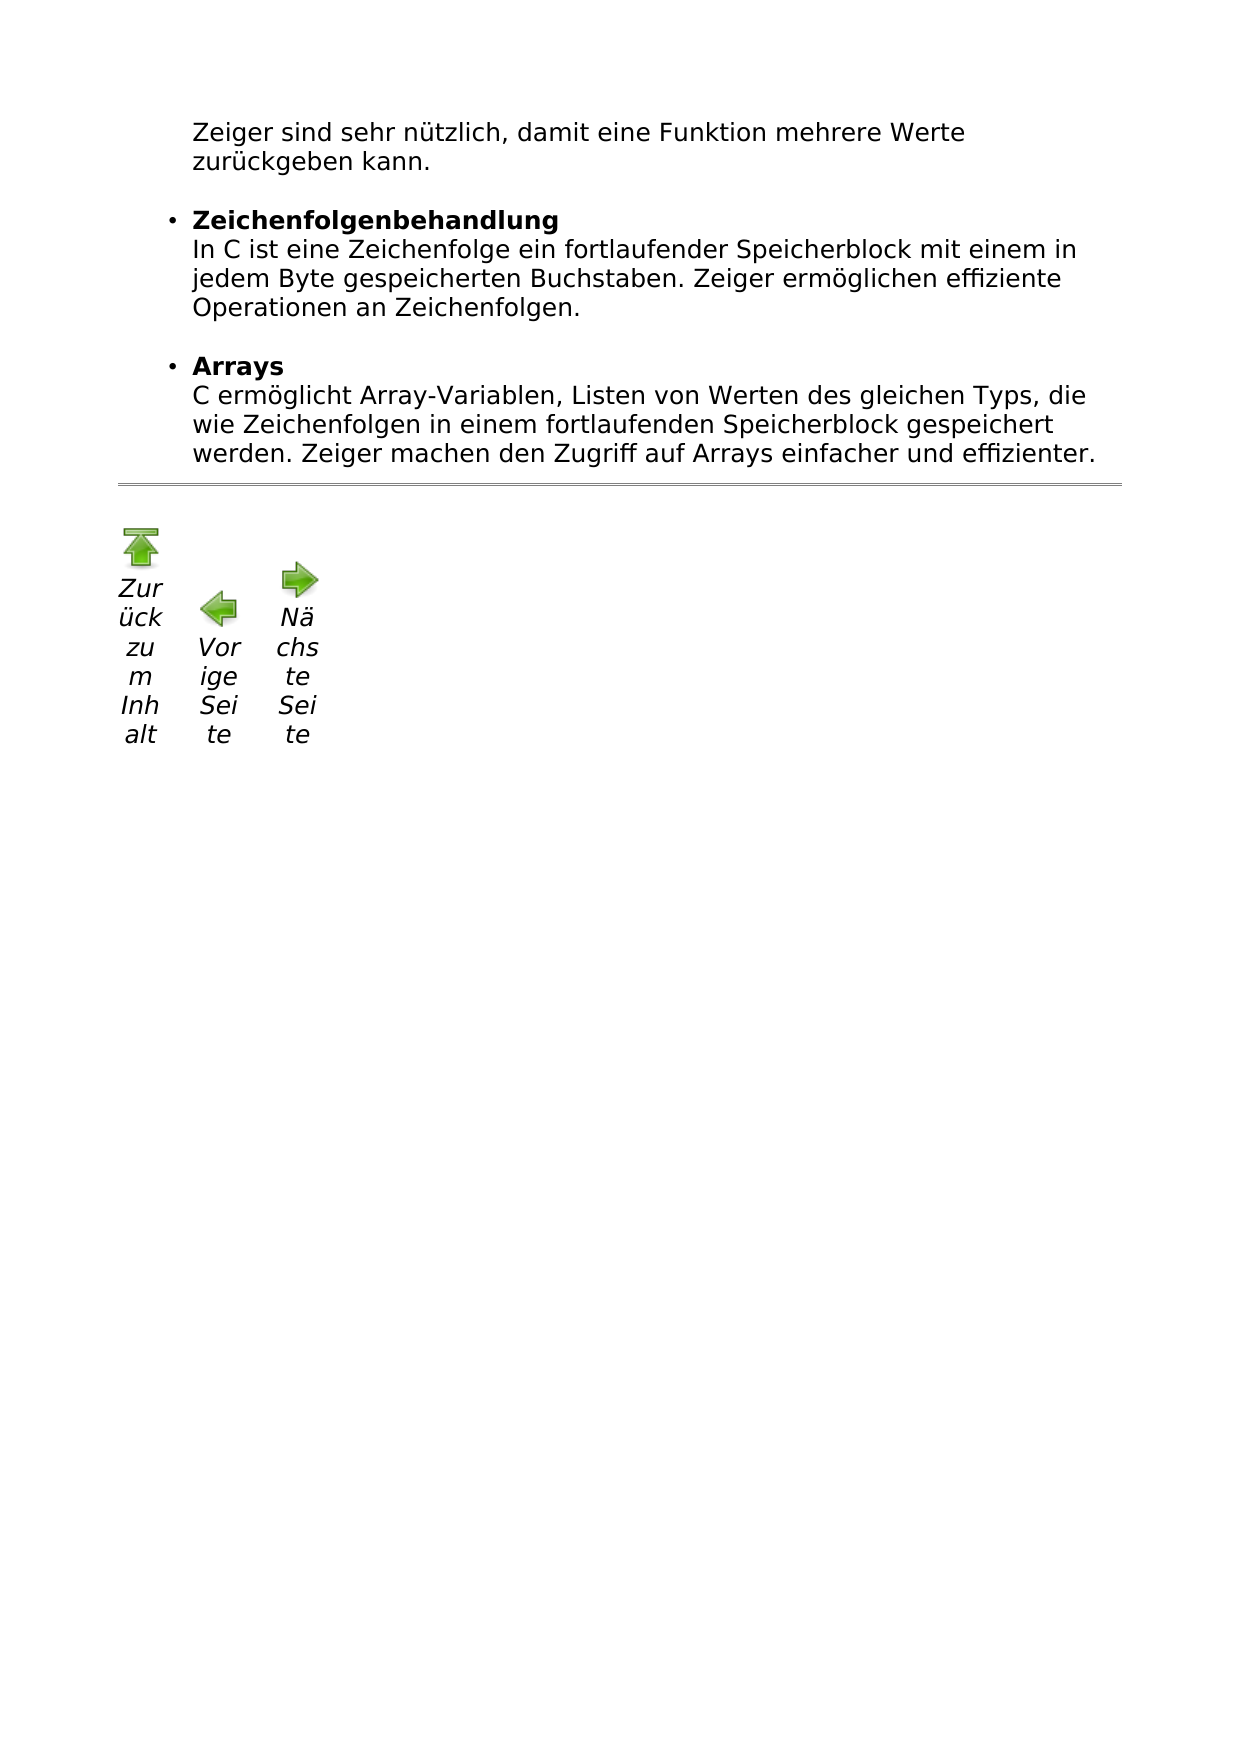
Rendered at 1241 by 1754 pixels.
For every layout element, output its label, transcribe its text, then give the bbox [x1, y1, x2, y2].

text Zurück zum Inhalt [118, 575, 165, 749]
picture [275, 556, 323, 604]
picture [118, 527, 166, 575]
list Zeiger sind sehr nützlich, damit eine Funktion mehrere Werte zurückgeben kann. [177, 118, 1122, 176]
list Arrays C ermöglicht Array-Variablen, Listen von Werten des gleichen Typs, die wie Zeichenfolgen in einem fortlaufenden Speicherblock gespeichert werden. Zeiger machen den Zugriff auf Arrays einfacher und effizienter. [177, 352, 1122, 469]
picture [196, 586, 244, 633]
text Vorige Seite [197, 633, 243, 749]
list Zeichenfolgenbehandlung In C ist eine Zeichenfolge ein fortlaufender Speicherblock mit einem in jedem Byte gespeicherten Buchstaben. Zeiger ermöglichen effiziente Operationen an Zeichenfolgen. [177, 206, 1122, 323]
text Nächste Seite [275, 604, 322, 749]
